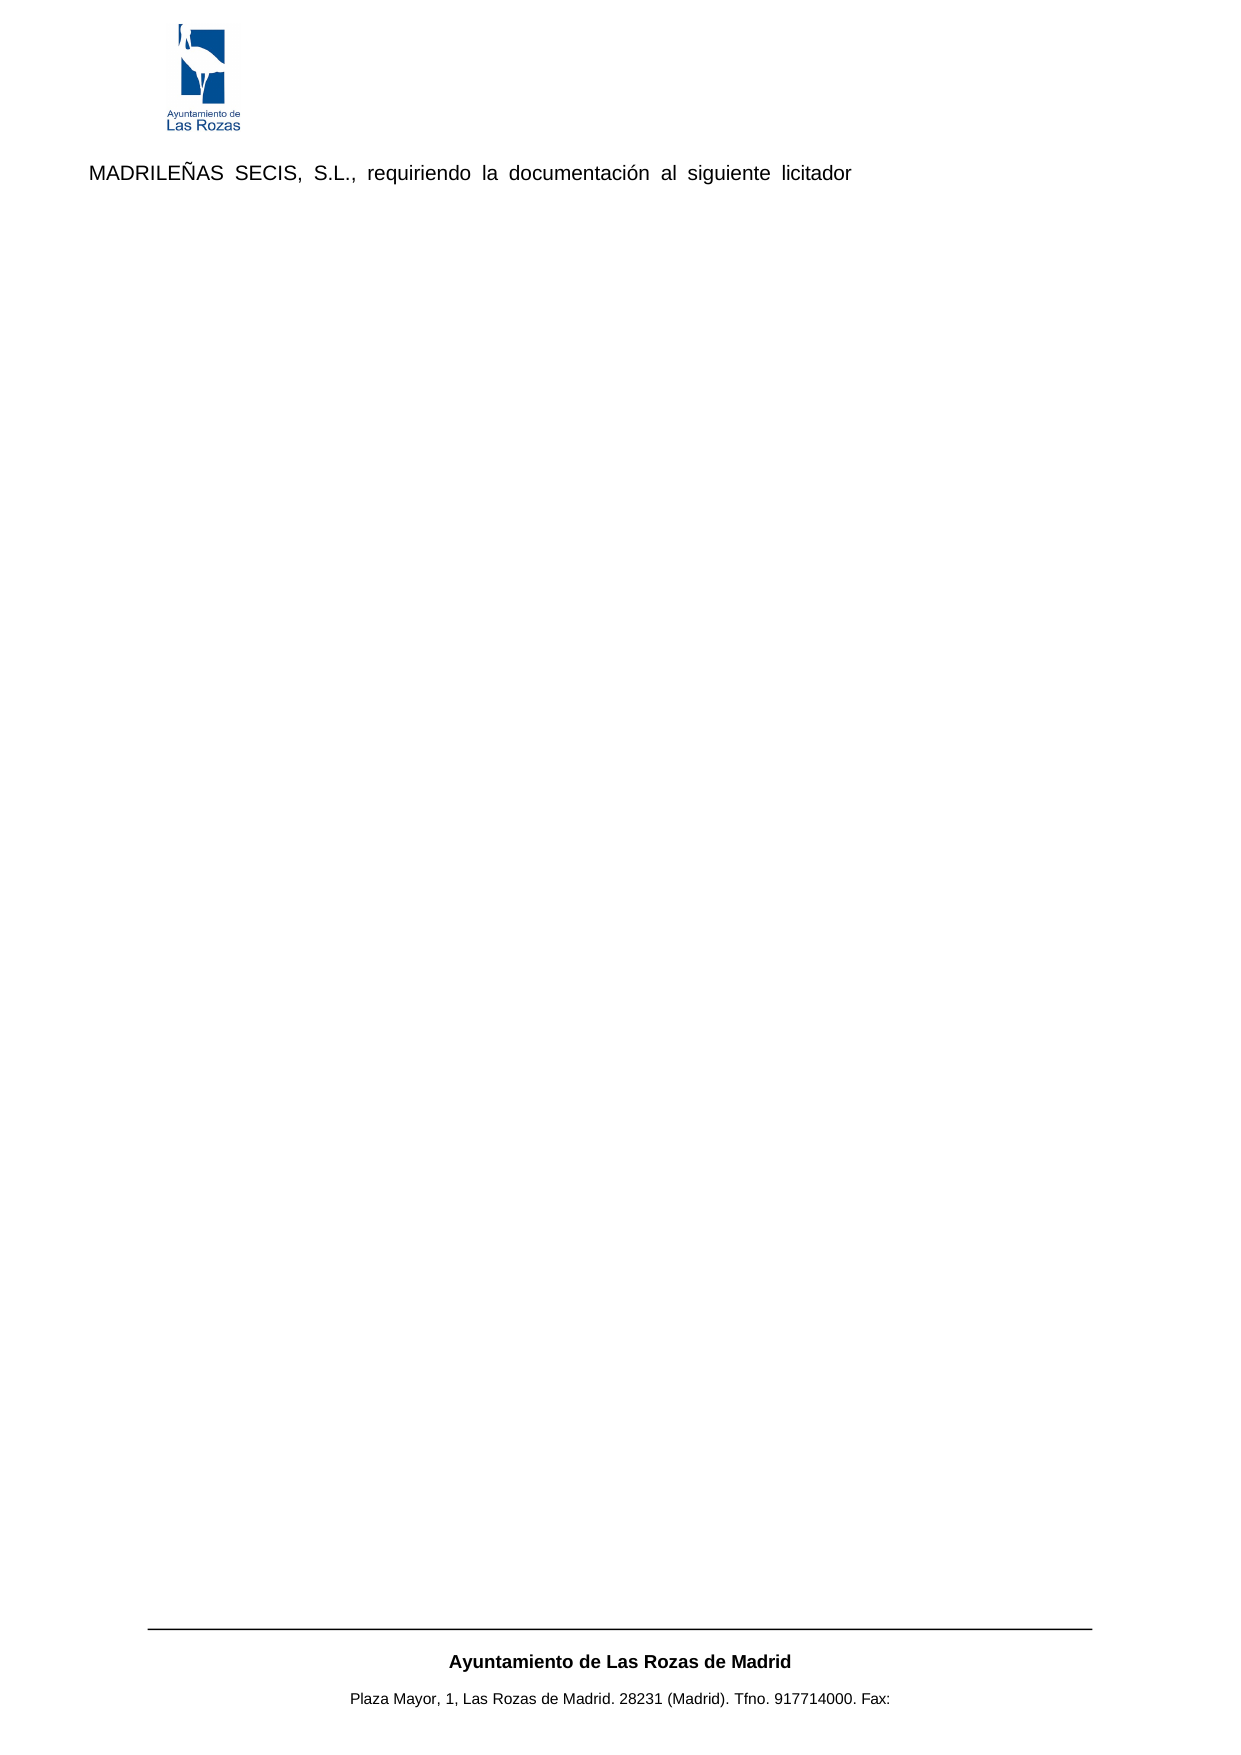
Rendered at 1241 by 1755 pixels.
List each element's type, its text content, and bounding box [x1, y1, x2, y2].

list MADRILEÑAS SECIS, S.L., requiriendo la documentación al siguiente licitador [88, 161, 1093, 185]
